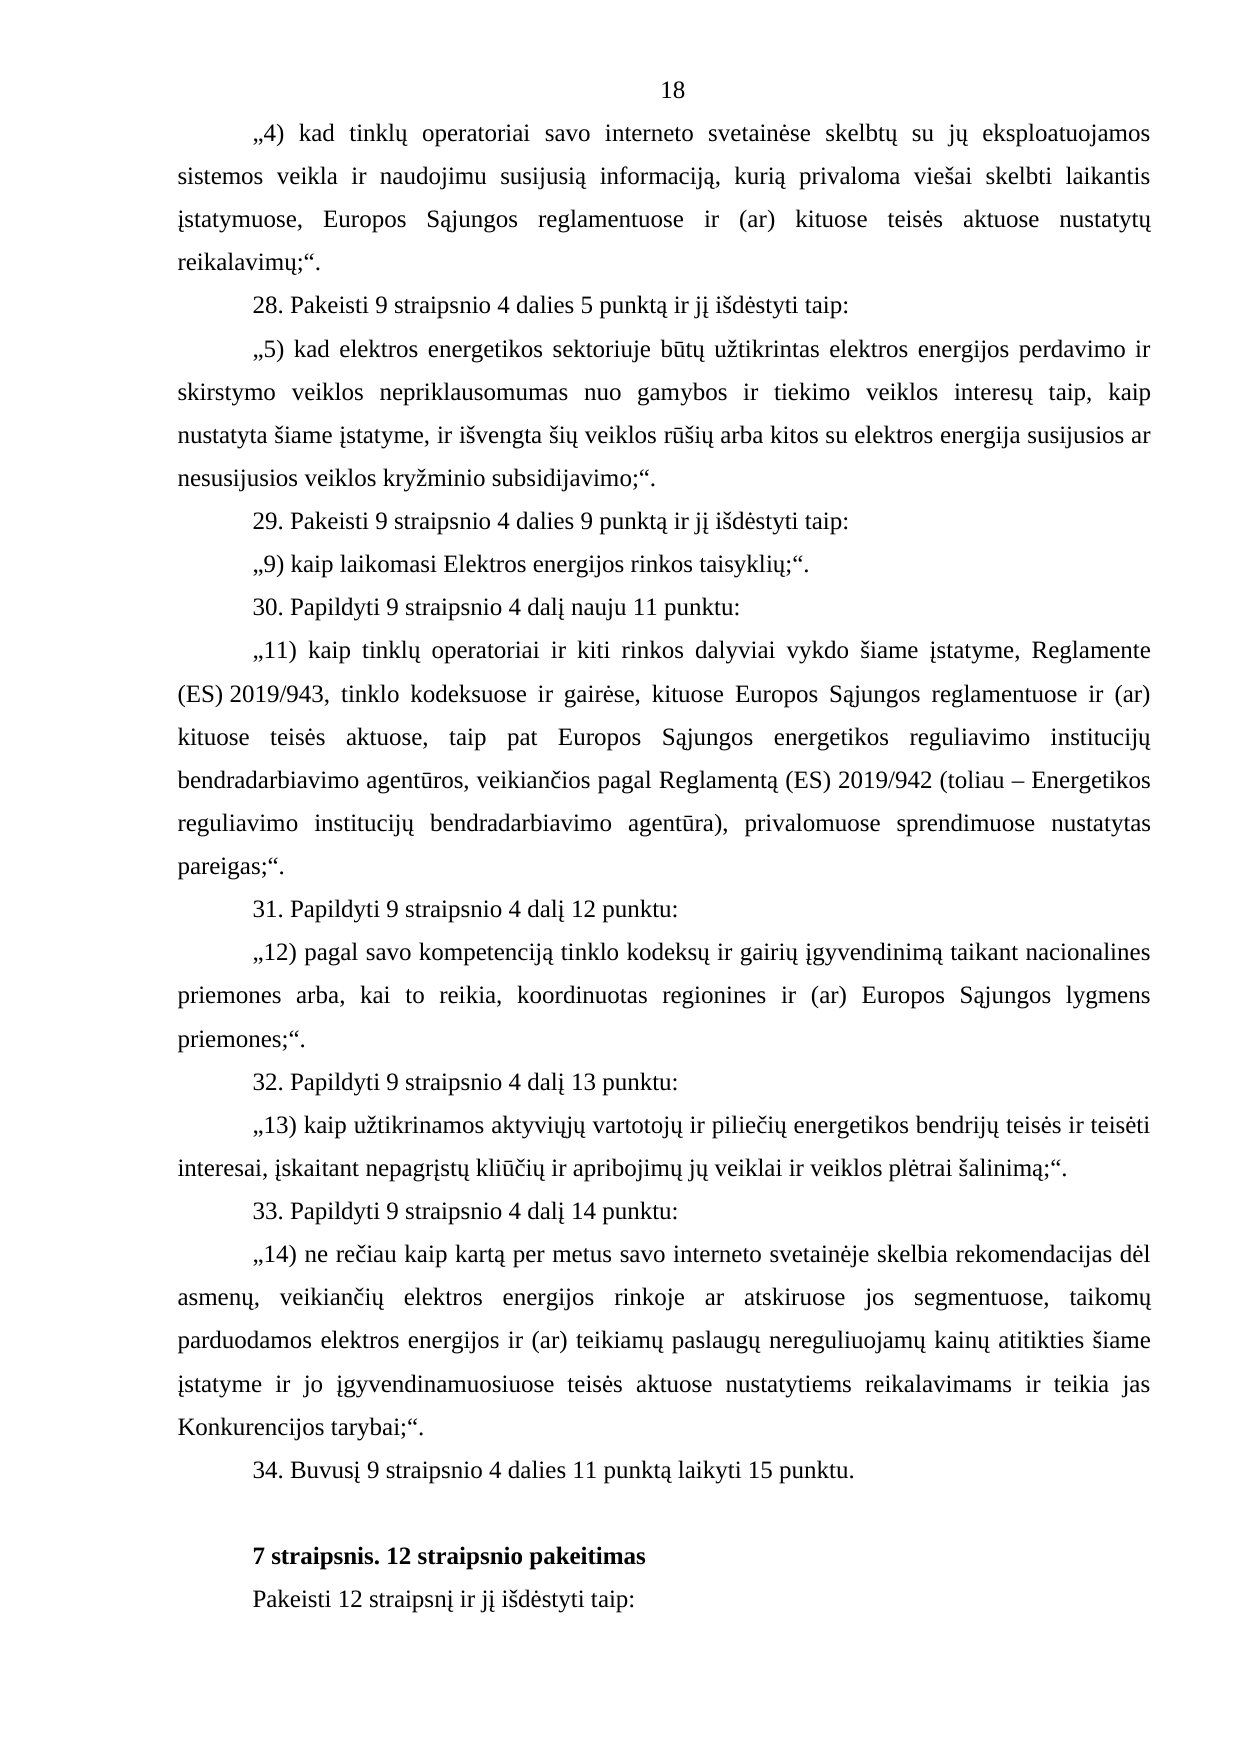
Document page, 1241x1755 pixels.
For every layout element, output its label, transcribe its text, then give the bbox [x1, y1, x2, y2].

text „5) kad elektros energetikos sektoriuje būtų užtikrintas elektros energijos perdavimo ir skirstymo veiklos nepriklausomumas nuo gamybos ir tiekimo veiklos interesų taip, kaip nustatyta šiame įstatyme, ir išvengta šių veiklos rūšių arba kitos su elektros energija susijusios ar nesusijusios veiklos kryžminio subsidijavimo;“. [177, 334, 1152, 492]
text 31. Papildyti 9 straipsnio 4 dalį 12 punktu: [177, 894, 1152, 923]
text „12) pagal savo kompetenciją tinklo kodeksų ir gairių įgyvendinimą taikant nacionalines priemones arba, kai to reikia, koordinuotas regionines ir (ar) Europos Sąjungos lygmens priemones;“. [177, 937, 1152, 1052]
text „11) kaip tinklų operatoriai ir kiti rinkos dalyviai vykdo šiame įstatyme, Reglamente (ES) 2019/943, tinklo kodeksuose ir gairėse, kituose Europos Sąjungos reglamentuose ir (ar) kituose teisės aktuose, taip pat Europos Sąjungos energetikos reguliavimo institucijų bendradarbiavimo agentūros, veikiančios pagal Reglamentą (ES) 2019/942 (toliau – Energetikos reguliavimo institucijų bendradarbiavimo agentūra), privalomuose sprendimuose nustatytas pareigas;“. [177, 636, 1152, 880]
text 28. Pakeisti 9 straipsnio 4 dalies 5 punktą ir jį išdėstyti taip: [177, 291, 1152, 319]
text 33. Papildyti 9 straipsnio 4 dalį 14 punktu: [177, 1196, 1152, 1225]
text „14) ne rečiau kaip kartą per metus savo interneto svetainėje skelbia rekomendacijas dėl asmenų, veikiančių elektros energijos rinkoje ar atskiruose jos segmentuose, taikomų parduodamos elektros energijos ir (ar) teikiamų paslaugų nereguliuojamų kainų atitikties šiame įstatyme ir jo įgyvendinamuosiuose teisės aktuose nustatytiems reikalavimams ir teikia jas Konkurencijos tarybai;“. [177, 1239, 1152, 1441]
text 7 straipsnis. 12 straipsnio pakeitimas [177, 1541, 1152, 1570]
text 30. Papildyti 9 straipsnio 4 dalį nauju 11 punktu: [177, 592, 1152, 621]
text Pakeisti 12 straipsnį ir jį išdėstyti taip: [177, 1584, 1152, 1613]
text 32. Papildyti 9 straipsnio 4 dalį 13 punktu: [177, 1067, 1152, 1096]
text 29. Pakeisti 9 straipsnio 4 dalies 9 punktą ir jį išdėstyti taip: [177, 506, 1152, 535]
text „13) kaip užtikrinamos aktyviųjų vartotojų ir piliečių energetikos bendrijų teisės ir teisėti interesai, įskaitant nepagrįstų kliūčių ir apribojimų jų veiklai ir veiklos plėtrai šalinimą;“. [177, 1110, 1152, 1182]
text 34. Buvusį 9 straipsnio 4 dalies 11 punktą laikyti 15 punktu. [177, 1455, 1152, 1484]
text „4) kad tinklų operatoriai savo interneto svetainėse skelbtų su jų eksploatuojamos sistemos veikla ir naudojimu susijusią informaciją, kurią privaloma viešai skelbti laikantis įstatymuose, Europos Sąjungos reglamentuose ir (ar) kituose teisės aktuose nustatytų reikalavimų;“. [177, 118, 1152, 276]
text „9) kaip laikomasi Elektros energijos rinkos taisyklių;“. [177, 549, 1152, 578]
